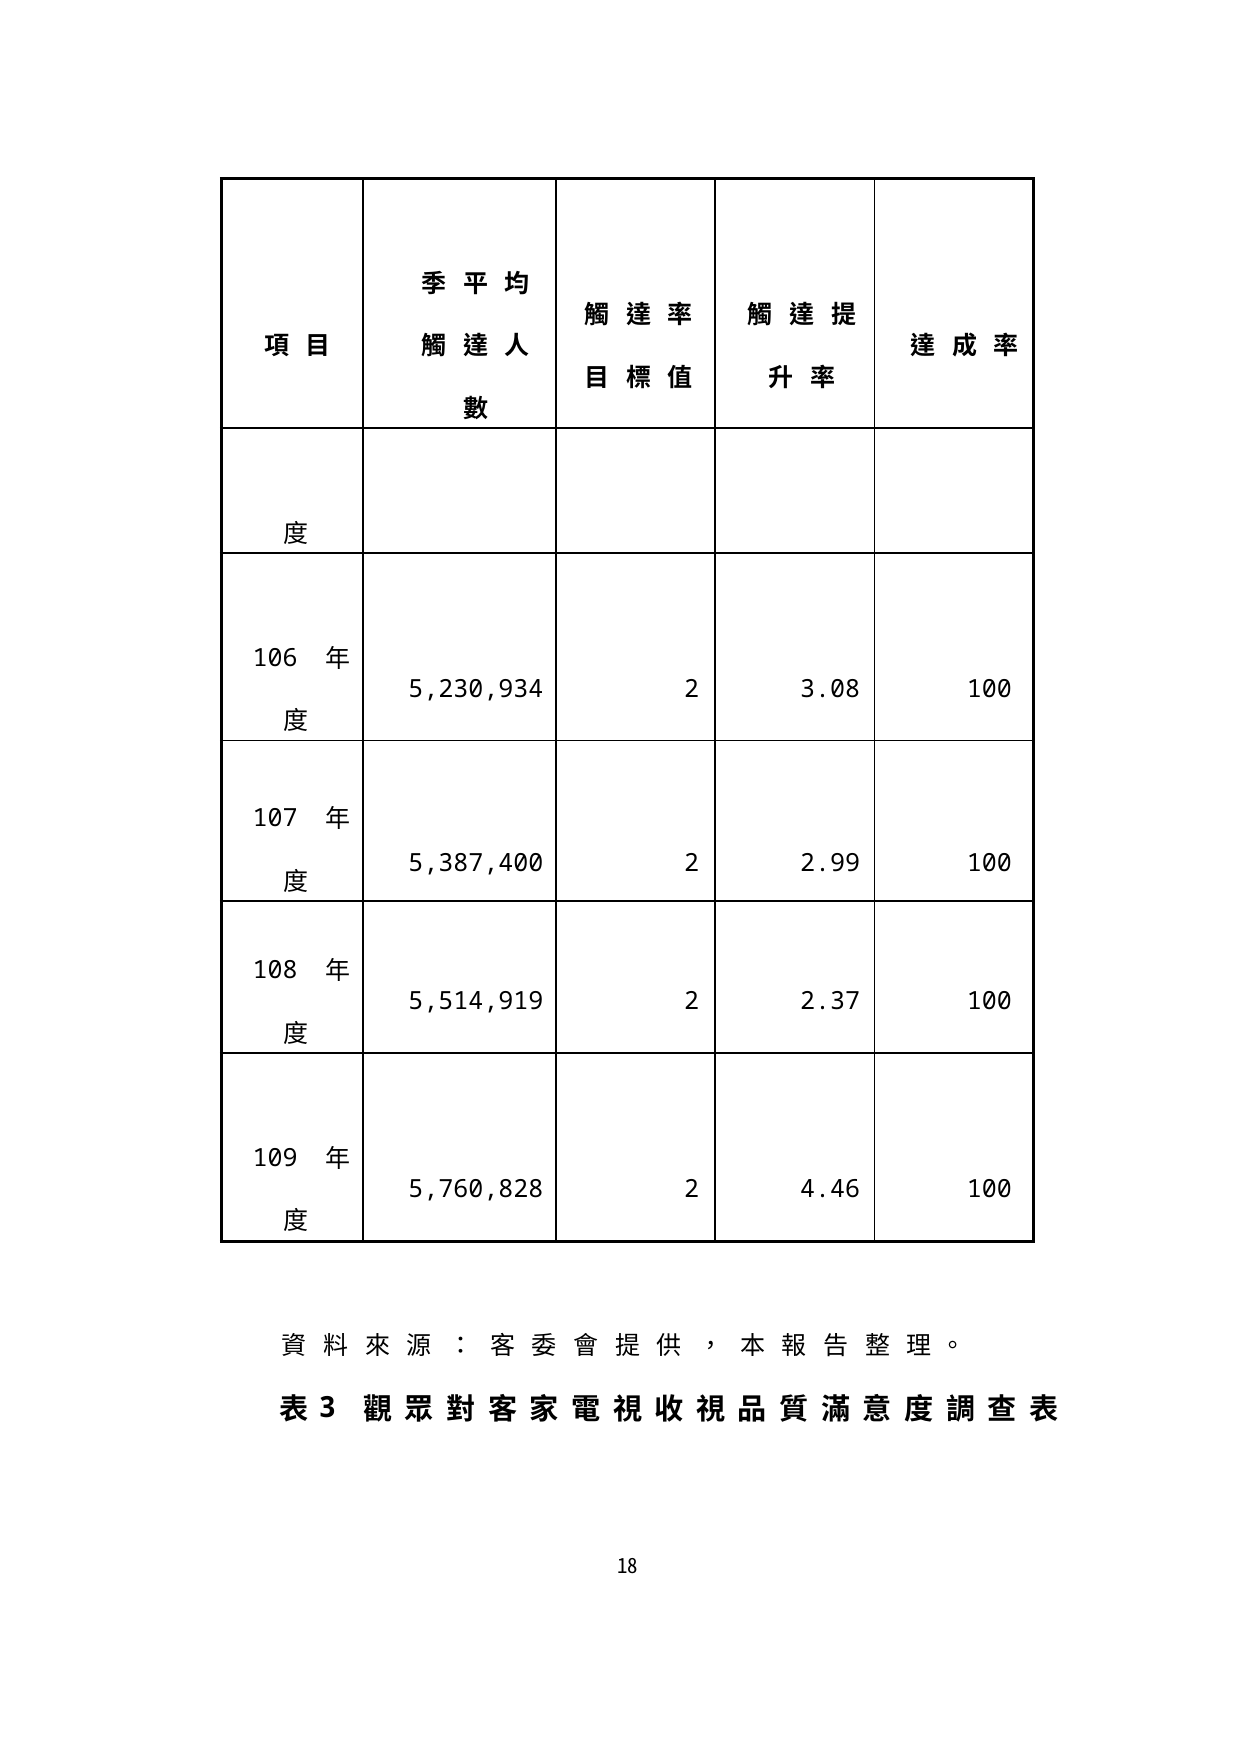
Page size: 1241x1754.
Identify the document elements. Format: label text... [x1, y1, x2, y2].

text 資料來源：客委會提供，本報告整理。 [190, 1302, 1065, 1365]
table_cell 109年度 [223, 1054, 362, 1240]
table_header 項目 [223, 180, 362, 427]
table_header 觸達提升率 [716, 180, 874, 427]
table_cell [557, 429, 714, 552]
table_cell 2.37 [716, 902, 874, 1052]
table_cell 100 [875, 1054, 1032, 1240]
table_cell 2 [557, 554, 714, 740]
table_cell 100 [875, 741, 1032, 900]
table_cell 度 [223, 429, 362, 552]
table_header 季平均觸達人數 [364, 180, 555, 427]
table_cell 5,387,400 [364, 741, 555, 900]
table_cell 5,760,828 [364, 1054, 555, 1240]
text 表3 觀眾對客家電視收視品質滿意度調查表 [235, 1365, 1153, 1427]
table_header 達成率 [875, 180, 1032, 427]
table_cell 2.99 [716, 741, 874, 900]
table_cell [364, 429, 555, 552]
table_cell 5,230,934 [364, 554, 555, 740]
table_cell 2 [557, 1054, 714, 1240]
table_cell 3.08 [716, 554, 874, 740]
table_header 觸達率目標值 [557, 180, 714, 427]
table_cell 100 [875, 554, 1032, 740]
table_cell 2 [557, 902, 714, 1052]
table_cell 5,514,919 [364, 902, 555, 1052]
table_cell 106年度 [223, 554, 362, 740]
table_cell 4.46 [716, 1054, 874, 1240]
table_cell [875, 429, 1032, 552]
table_cell 108年度 [223, 902, 362, 1052]
table_cell 2 [557, 741, 714, 900]
table_cell [716, 429, 874, 552]
table_cell 107年度 [223, 741, 362, 900]
table_cell 100 [875, 902, 1032, 1052]
